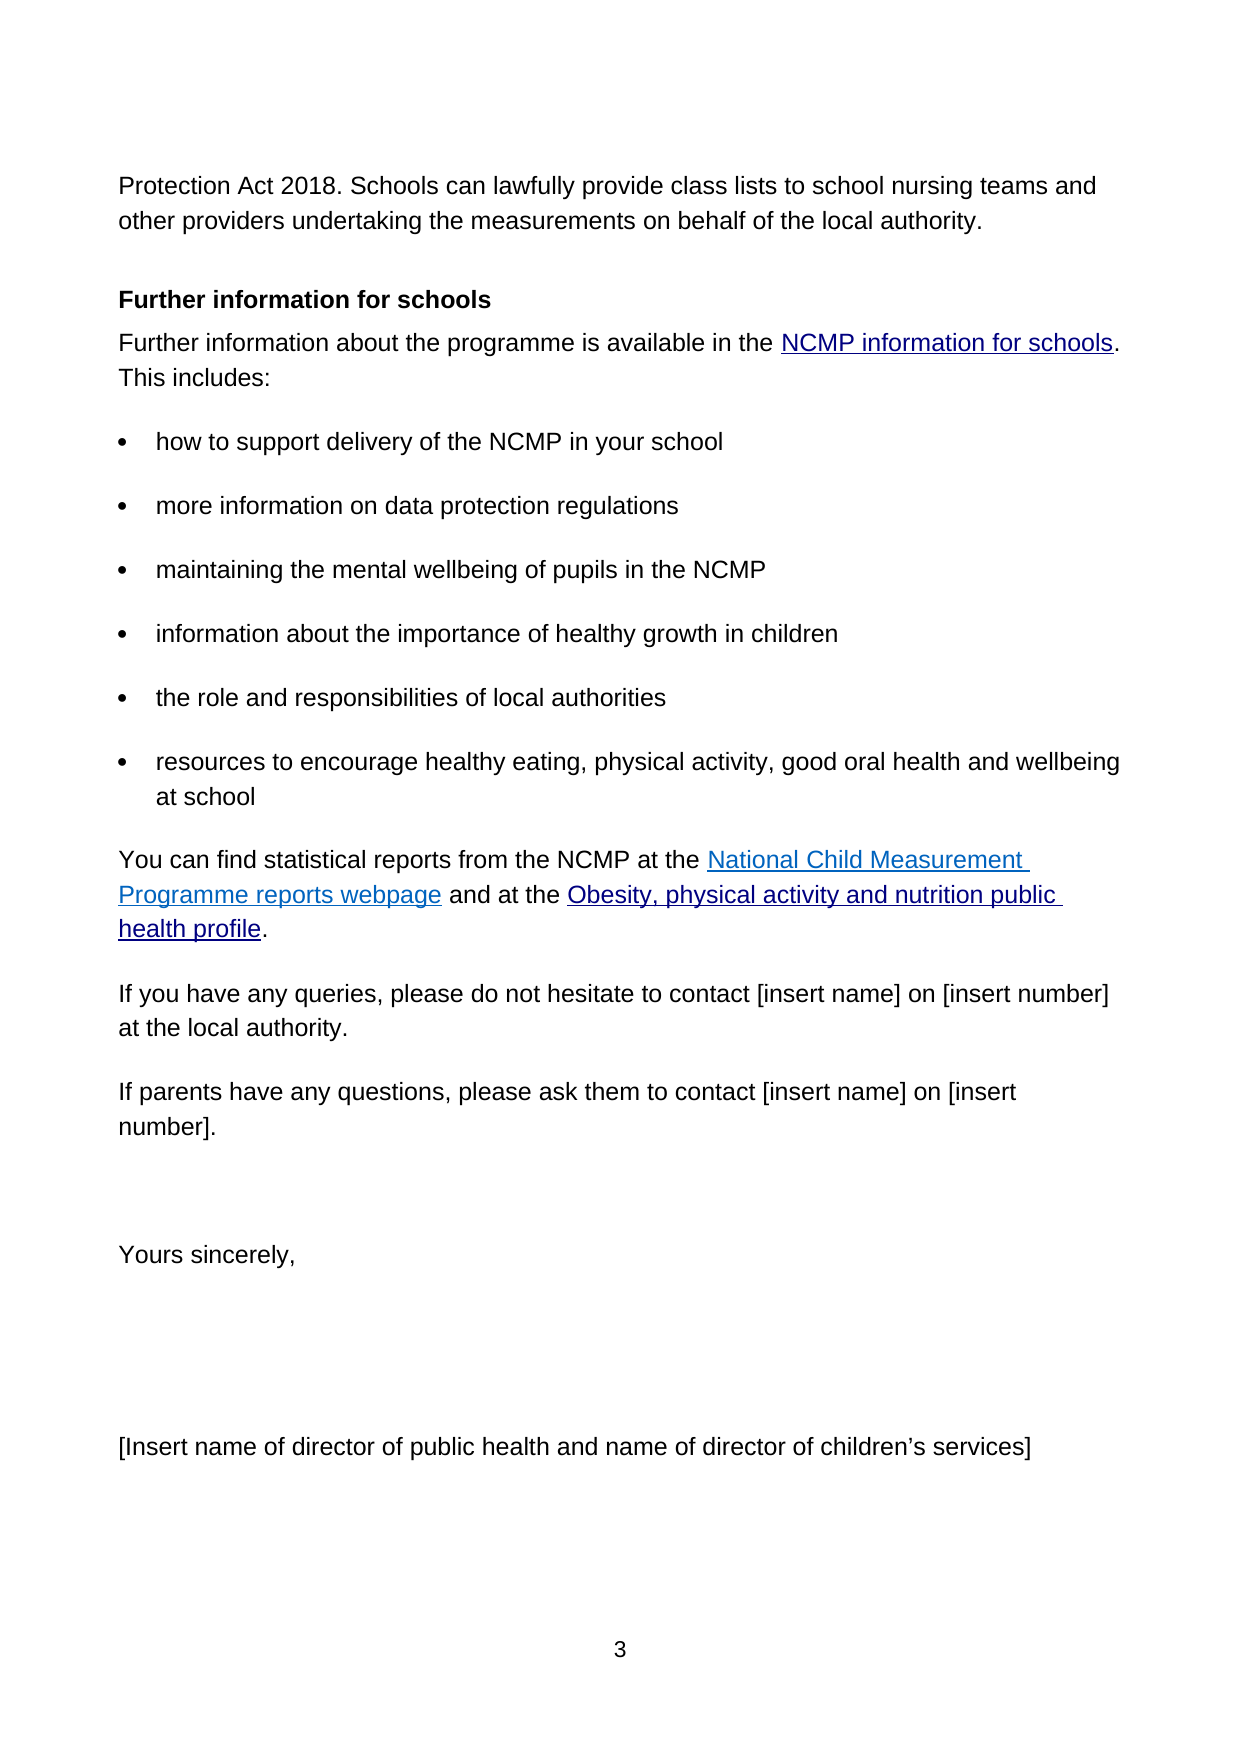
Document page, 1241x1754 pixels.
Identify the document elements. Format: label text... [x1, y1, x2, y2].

list resources to encourage healthy eating, physical activity, good oral health and wellbeing at school [118, 747, 1122, 810]
text Protection Act 2018. Schools can lawfully provide class lists to school nursing teams and other providers undertaking the measurements on behalf of the local authority. [118, 171, 1122, 234]
text If parents have any questions, please ask them to contact [insert name] on [insert number]. [118, 1077, 1122, 1140]
text You can find statistical reports from the NCMP at the National Child Measurement Programme reports webpage and at the Obesity, physical activity and nutrition public health profile. [118, 846, 1122, 943]
text Further information about the programme is available in the NCMP information for schools. This includes: [118, 328, 1122, 391]
text Yours sincerely, [118, 1240, 1122, 1268]
list maintaining the mental wellbeing of pupils in the NCMP [118, 555, 1122, 583]
text [Insert name of director of public health and name of director of children’s services] [118, 1432, 1122, 1461]
list information about the importance of healthy growth in children [118, 619, 1122, 648]
text If you have any queries, please do not hesitate to contact [insert name] on [insert number] at the local authority. [118, 978, 1122, 1042]
list the role and responsibilities of local authorities [118, 683, 1122, 712]
subtitle Further information for schools [118, 282, 1122, 316]
list how to support delivery of the NCMP in your school [118, 427, 1122, 455]
list more information on data protection regulations [118, 491, 1122, 519]
